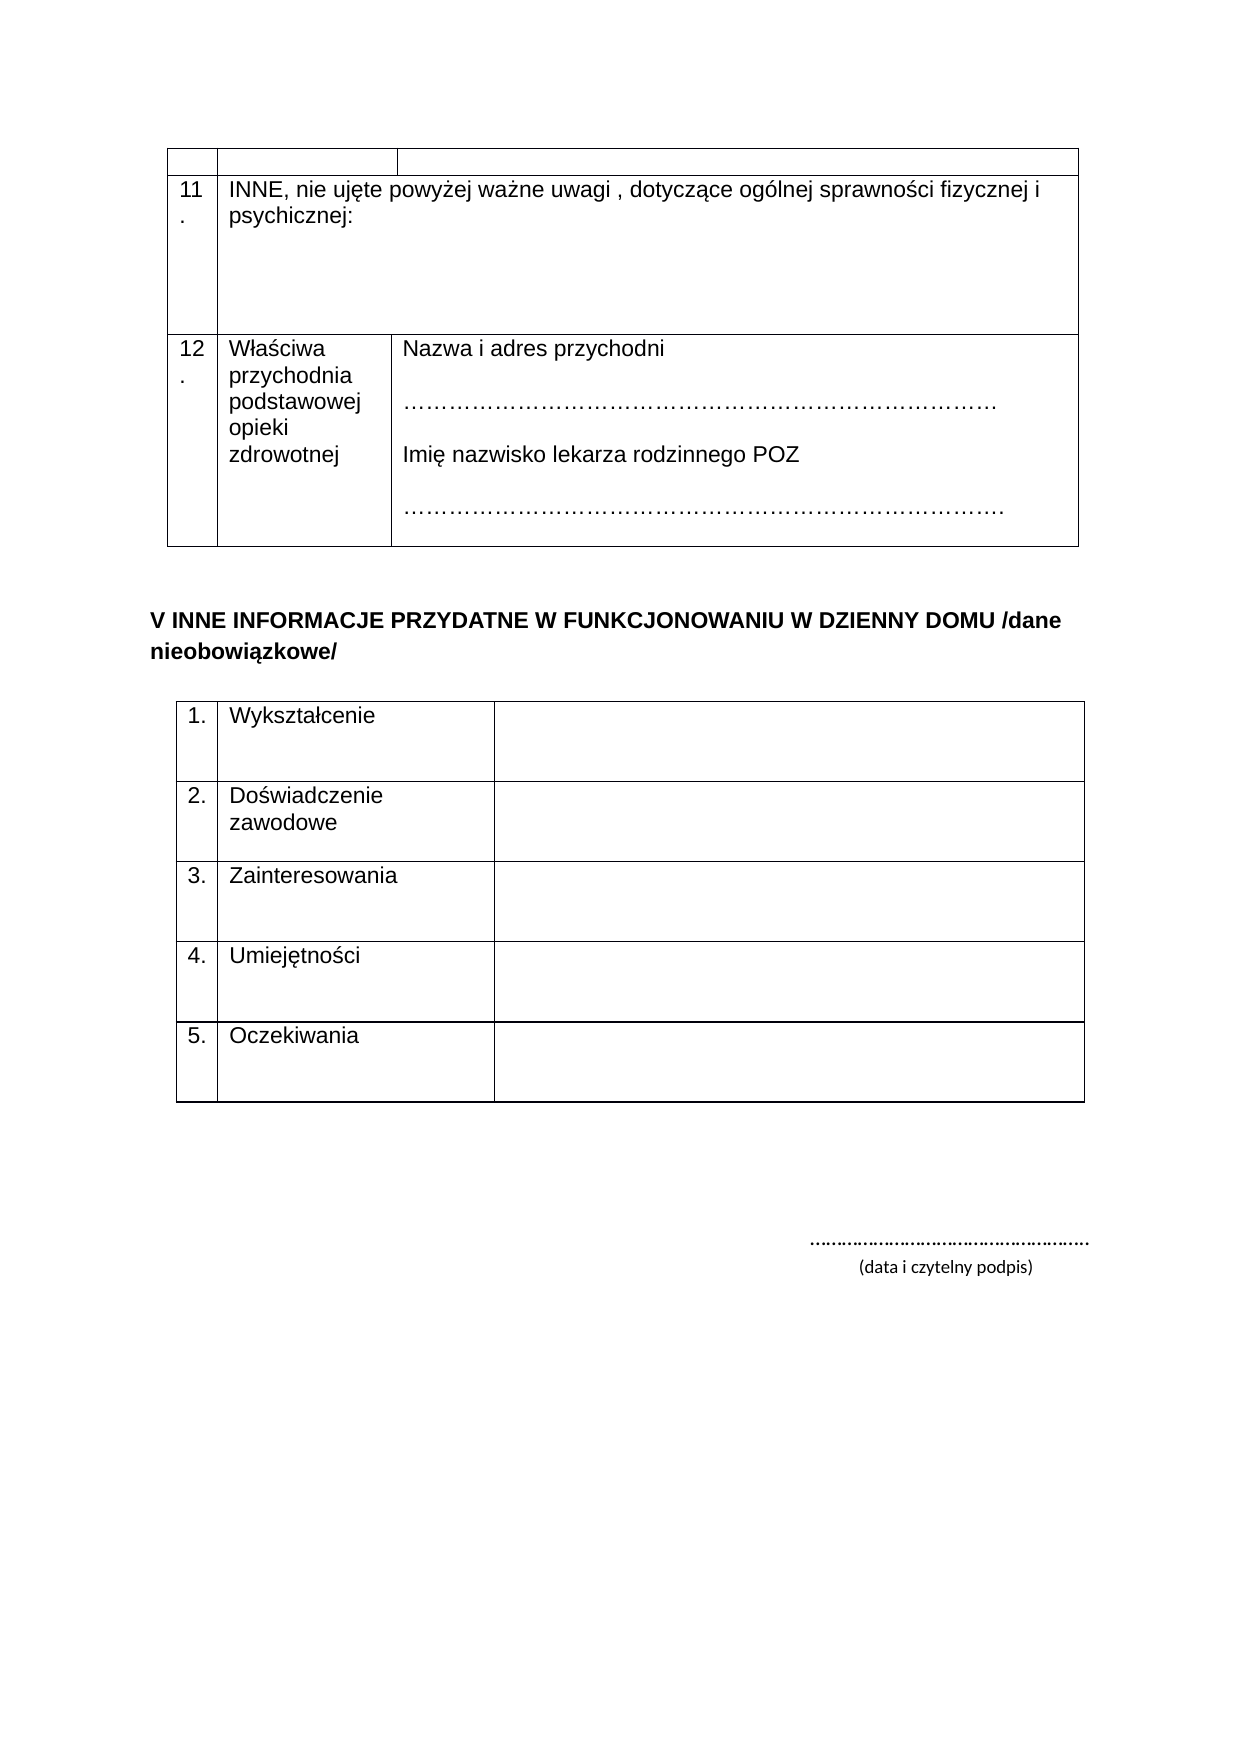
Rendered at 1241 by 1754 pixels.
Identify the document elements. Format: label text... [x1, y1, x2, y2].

table_cell Umiejętności [218, 942, 494, 1021]
table_header 1. [177, 702, 217, 781]
table_cell 5. [177, 1023, 217, 1101]
table_cell 2. [177, 782, 217, 861]
table_cell [218, 149, 397, 175]
table_header Wykształcenie [218, 702, 494, 781]
table_cell Nazwa i adres przychodni …………………………………………………………………… Imię nazwisko lekarza rodzinnego POZ ……………………………………………………………………. [392, 335, 1078, 546]
table_cell [495, 1023, 1084, 1101]
table_cell [495, 782, 1084, 861]
table_cell [398, 149, 1078, 175]
table_cell [495, 942, 1084, 1021]
table_header [495, 702, 1084, 781]
table_cell 3. [177, 862, 217, 941]
table_cell Oczekiwania [218, 1023, 494, 1101]
text (data i czytelny podpis) [150, 1251, 1090, 1279]
table_cell [168, 149, 217, 175]
text …………………………………………….. [150, 1223, 1090, 1251]
table_cell Właściwa przychodnia podstawowej opieki zdrowotnej [218, 335, 391, 546]
table_cell Doświadczenie zawodowe [218, 782, 494, 861]
table_cell INNE, nie ujęte powyżej ważne uwagi , dotyczące ogólnej sprawności fizycznej i psychicznej: [218, 176, 1078, 334]
table_cell 11. [168, 176, 217, 334]
table_cell Zainteresowania [218, 862, 494, 941]
table_cell 12. [168, 335, 217, 546]
table_cell 4. [177, 942, 217, 1021]
text V INNE INFORMACJE PRZYDATNE W FUNKCJONOWANIU W DZIENNY DOMU /dane nieobowiązkowe/ [150, 607, 1090, 664]
table_cell [495, 862, 1084, 941]
